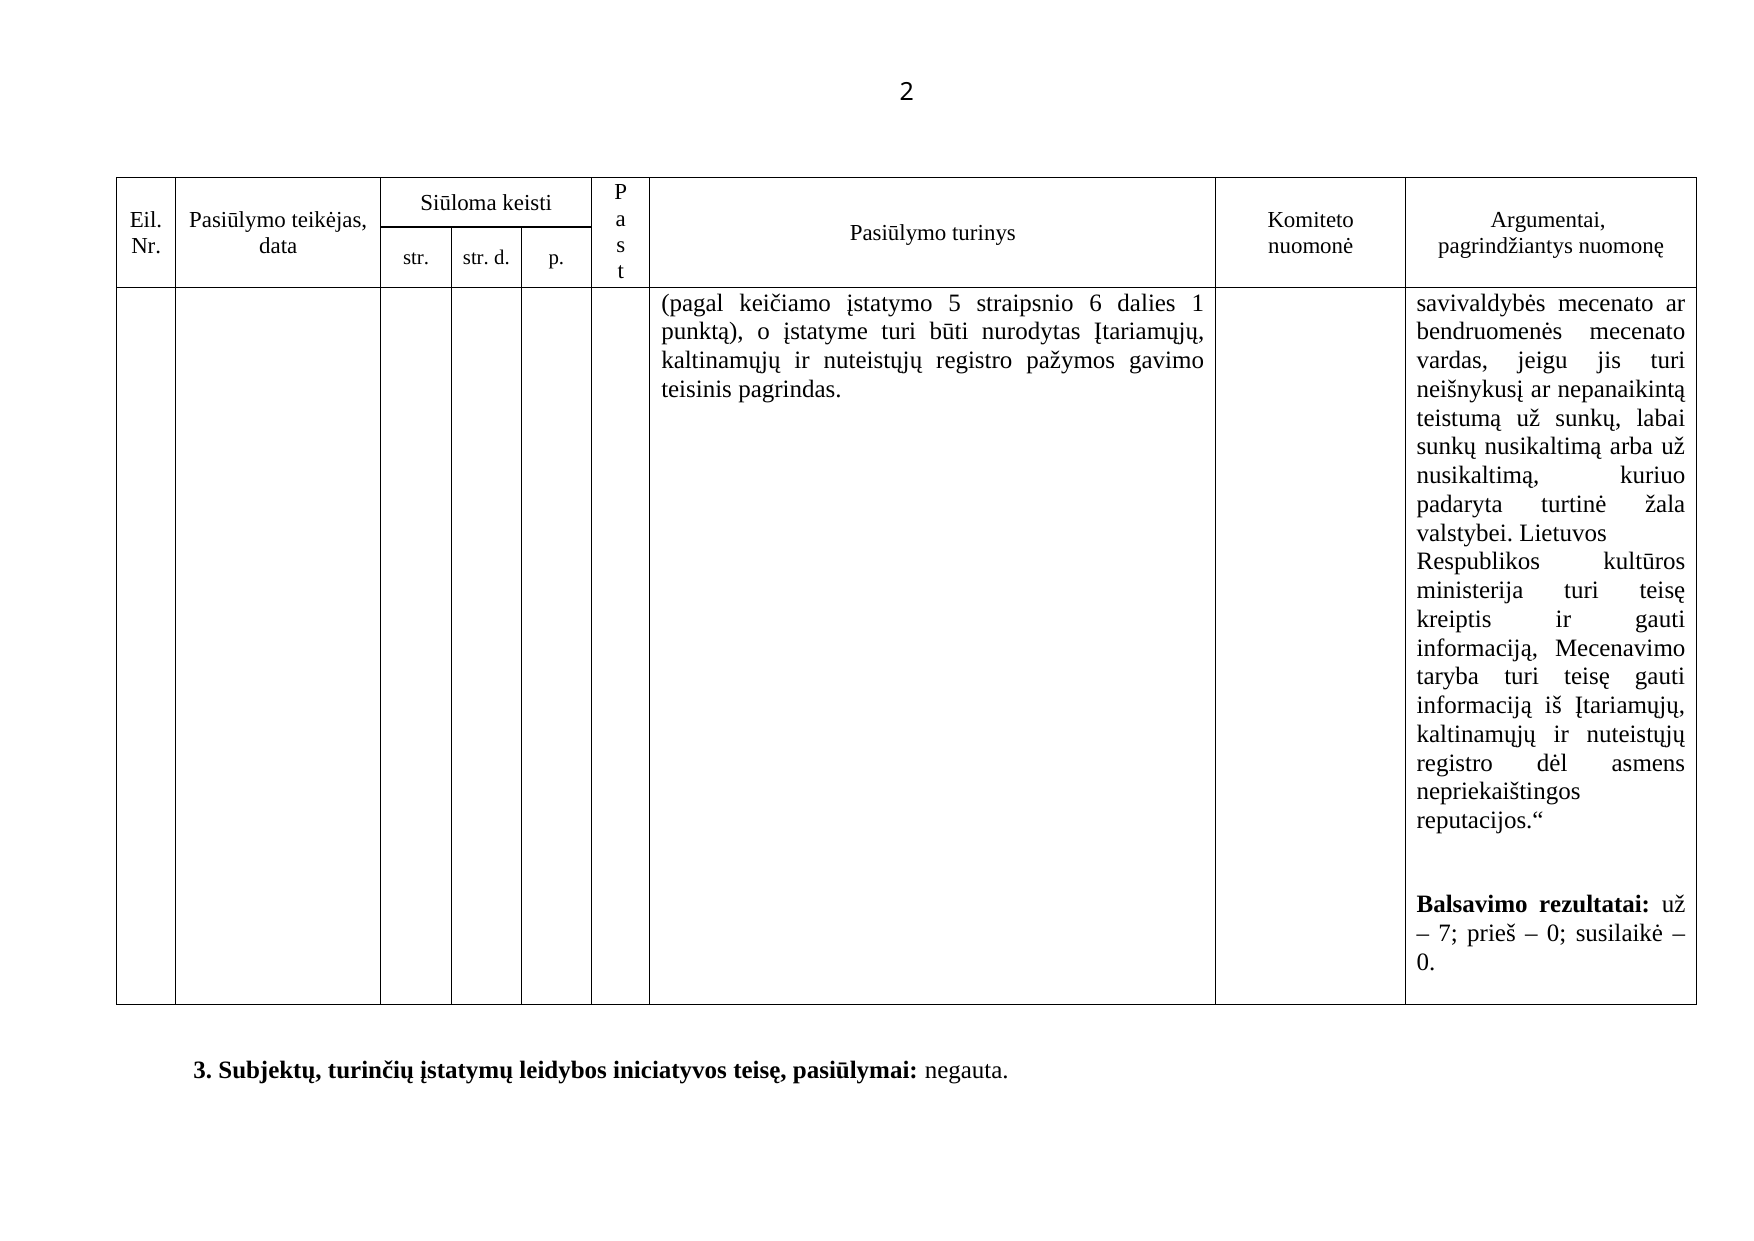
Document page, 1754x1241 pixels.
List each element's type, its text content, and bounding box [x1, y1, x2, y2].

subtitle 3. Subjektų, turinčių įstatymų leidybos iniciatyvos teisę, pasiūlymai: negauta. [118, 1055, 1695, 1084]
table_cell savivaldybės mecenato ar bendruomenės mecenato vardas, jeigu jis turi neišnykusį ar nepanaikintą teistumą už sunkų, labai sunkų nusikaltimą arba už nusikaltimą, kuriuo padaryta turtinė žala valstybei. Lietuvos Respublikos kultūros ministerija turi teisę kreiptis ir gauti informaciją, Mecenavimo taryba turi teisę gauti informaciją iš Įtariamųjų, kaltinamųjų ir nuteistųjų registro dėl asmens nepriekaištingos reputacijos.“ Balsavimo rezultatai: už – 7; prieš – 0; susilaikė – 0. [1406, 288, 1696, 1004]
table_cell [117, 288, 175, 1004]
table_header Pasiūlymo teikėjas, data [176, 178, 380, 287]
table_cell str. d. [452, 228, 521, 287]
table_header Pasiūlymo turinys [650, 178, 1215, 287]
table_cell [452, 288, 521, 1004]
table_cell (pagal keičiamo įstatymo 5 straipsnio 6 dalies 1 punktą), o įstatyme turi būti nurodytas Įtariamųjų, kaltinamųjų ir nuteistųjų registro pažymos gavimo teisinis pagrindas. [650, 288, 1215, 1004]
table_header Siūloma keisti [381, 178, 591, 226]
table_cell [176, 288, 380, 1004]
table_header Pastabos [592, 178, 649, 287]
table_header Eil. Nr. [117, 178, 175, 287]
table_cell p. [522, 228, 591, 287]
table_cell [1216, 288, 1405, 1004]
table_header Argumentai, pagrindžiantys nuomonę [1406, 178, 1696, 287]
table_cell [381, 288, 451, 1004]
table_cell [522, 288, 591, 1004]
table_header Komiteto nuomonė [1216, 178, 1405, 287]
table_cell str. [381, 228, 451, 287]
table_cell [592, 288, 649, 1004]
